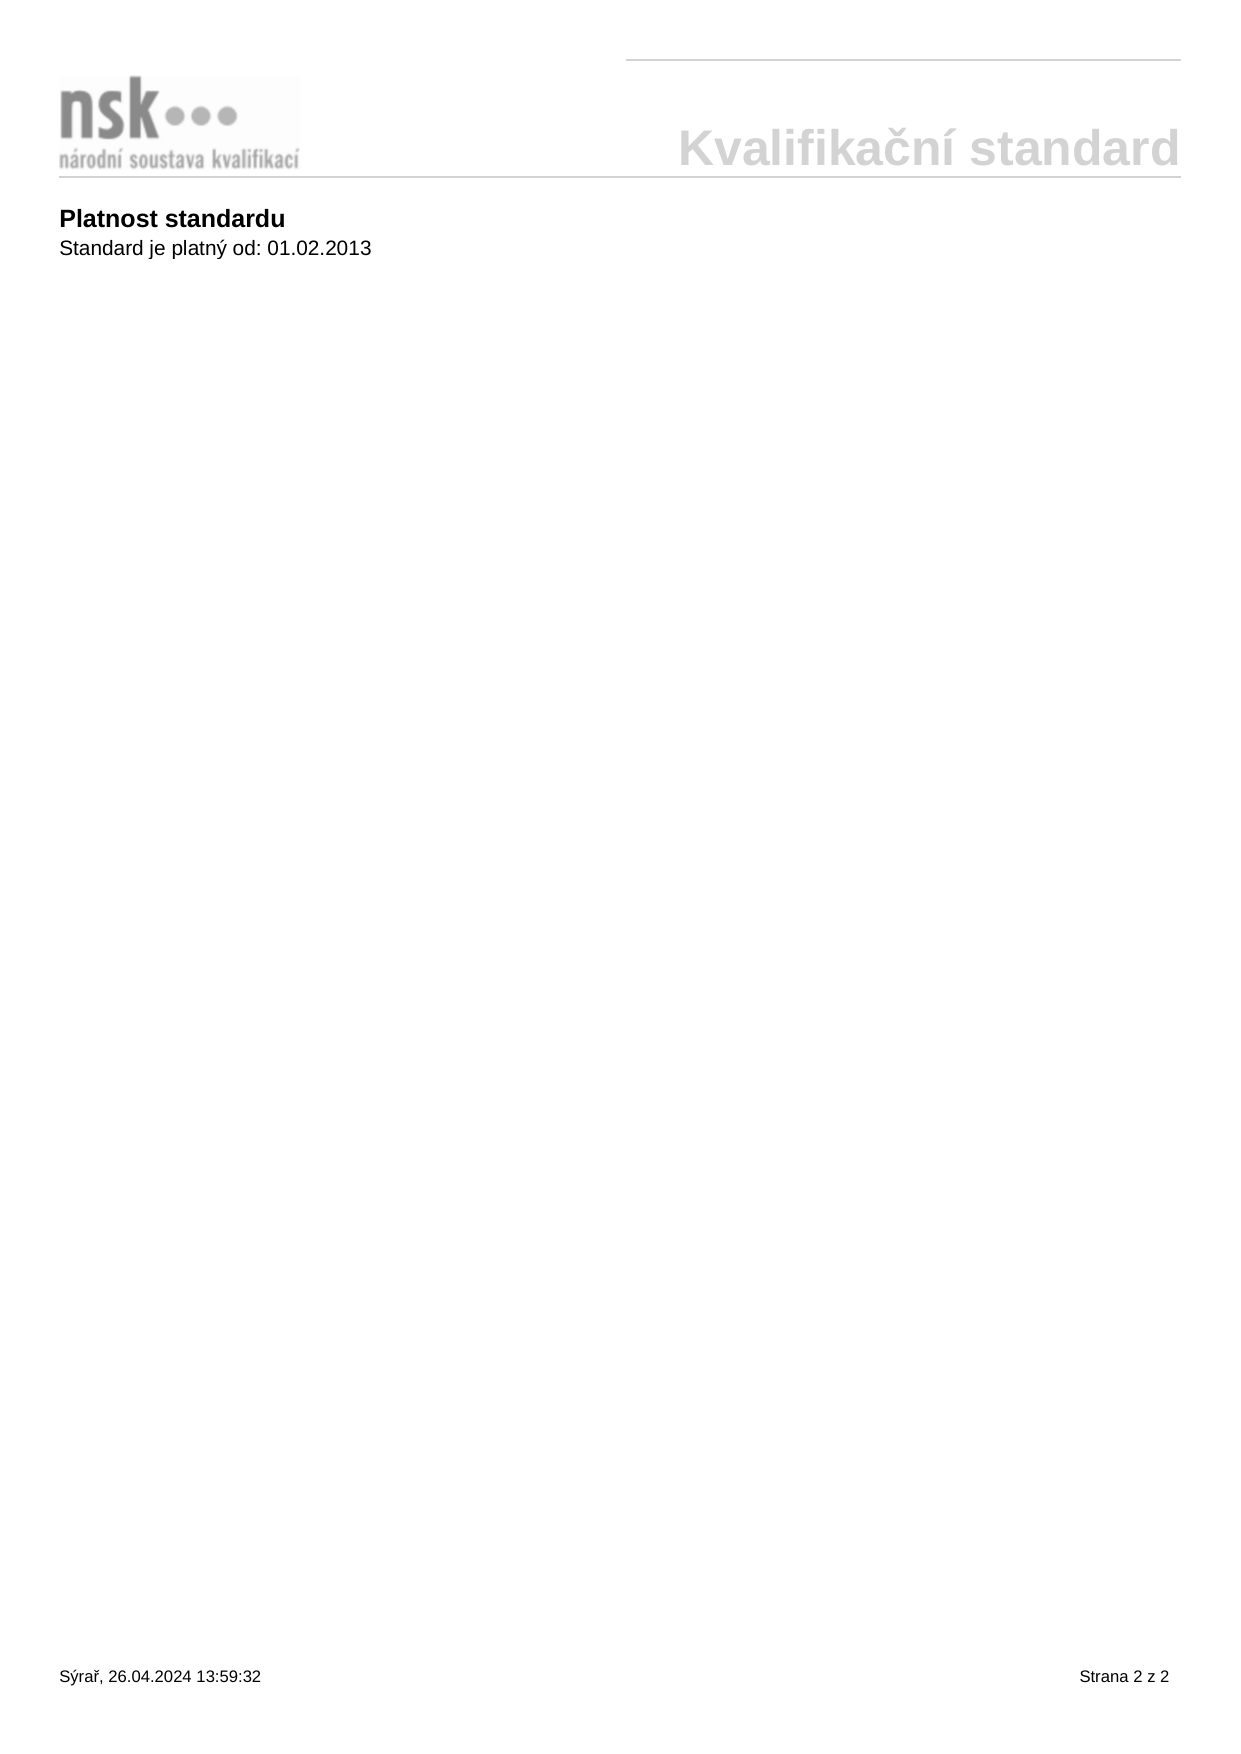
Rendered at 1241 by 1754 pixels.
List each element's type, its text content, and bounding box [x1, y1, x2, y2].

table_cell [862, 1159, 1093, 1409]
table_cell [1093, 559, 1169, 859]
table_cell [484, 859, 620, 1159]
table_cell Sýrař, 26.04.2024 13:59:32 [59, 1658, 862, 1694]
table_cell [1169, 1658, 1181, 1694]
table_cell [626, 1159, 862, 1409]
table_cell [59, 171, 483, 176]
table_cell [59, 259, 483, 559]
table_cell [620, 259, 626, 559]
table_cell Platnost standardu [59, 200, 1181, 236]
table_cell [620, 559, 626, 859]
table_cell [620, 859, 626, 1159]
table_cell [59, 559, 483, 859]
table_cell [59, 859, 483, 1159]
table_cell Strana 2 z 2 [862, 1658, 1169, 1694]
table_cell [59, 1159, 483, 1409]
table_cell [862, 859, 1093, 1159]
table_cell [1169, 259, 1181, 559]
picture [58, 59, 621, 171]
table_cell [1169, 559, 1181, 859]
table_cell [862, 259, 1093, 559]
table_cell [1093, 194, 1169, 200]
table_cell Kvalifikační standard [626, 61, 1181, 176]
table_cell [862, 559, 1093, 859]
table_cell [1093, 1159, 1169, 1409]
table_cell [862, 1409, 1093, 1658]
table_cell [59, 194, 483, 200]
table_cell [626, 559, 862, 859]
table_cell [1169, 859, 1181, 1159]
table_cell [626, 194, 862, 200]
table_cell [59, 1409, 483, 1658]
table_cell Standard je platný od: 01.02.2013 [59, 236, 1181, 259]
table_cell [1169, 1409, 1181, 1658]
table_cell [484, 171, 620, 176]
table_cell [1169, 194, 1181, 200]
table_cell [1093, 859, 1169, 1159]
table_cell [621, 59, 626, 170]
table_cell [626, 859, 862, 1159]
table_cell [620, 1159, 626, 1409]
table_cell [484, 1159, 620, 1409]
table_cell [620, 1409, 626, 1658]
table_cell [626, 1409, 862, 1658]
table_cell [862, 194, 1093, 200]
table_cell [1093, 259, 1169, 559]
table_cell [484, 1409, 620, 1658]
table_cell [59, 178, 1181, 194]
table_cell [484, 194, 620, 200]
table_cell [484, 259, 620, 559]
table_cell [1169, 1159, 1181, 1409]
table_cell [626, 259, 862, 559]
table_cell [1093, 1409, 1169, 1658]
table_cell [484, 559, 620, 859]
